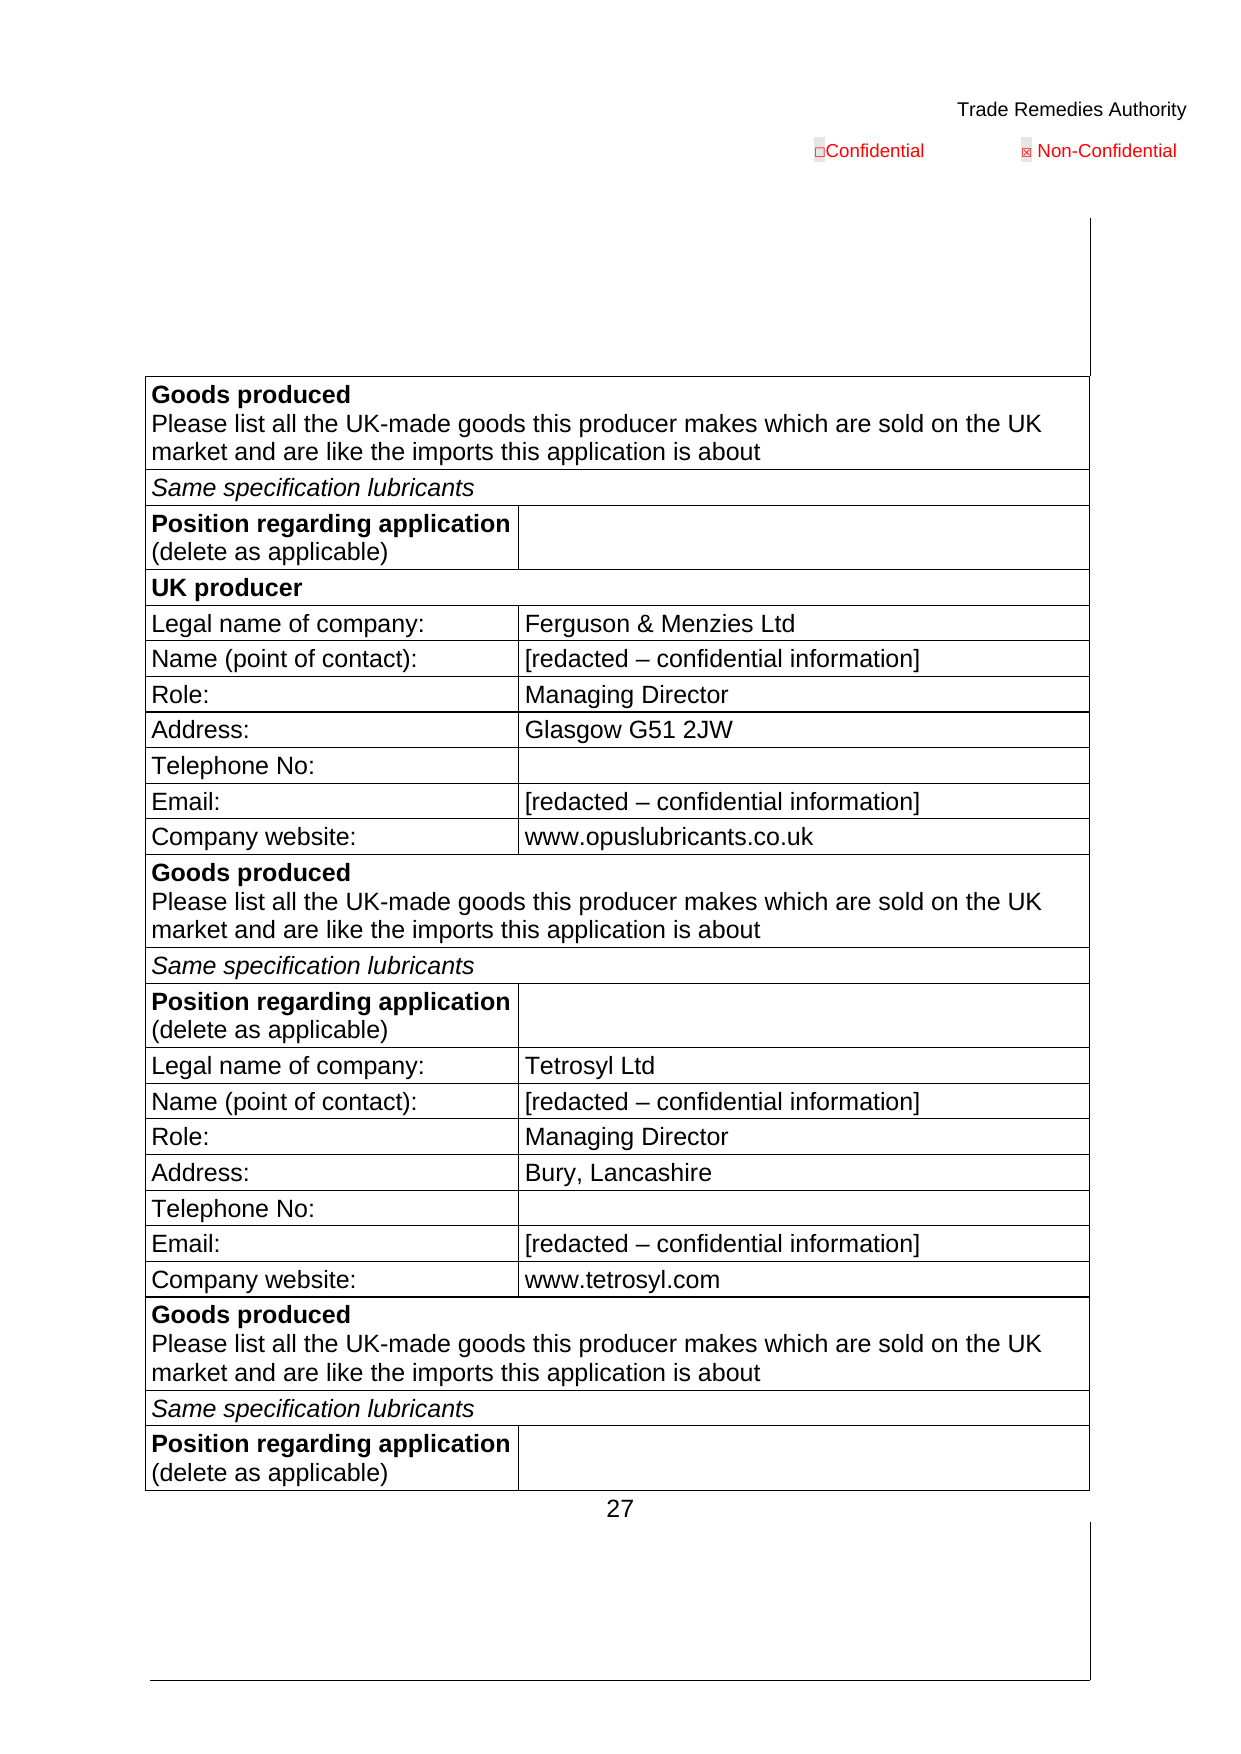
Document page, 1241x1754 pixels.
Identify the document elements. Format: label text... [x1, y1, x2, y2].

table_cell Managing Director [519, 1119, 1089, 1154]
table_cell Glasgow G51 2JW [519, 713, 1089, 747]
table_cell Position regarding application (delete as applicable) [146, 984, 518, 1047]
table_cell Same specification lubricants [146, 948, 1089, 983]
table_cell Legal name of company: [146, 606, 518, 640]
table_cell Same specification lubricants [146, 470, 1089, 504]
table_cell www.tetrosyl.com [519, 1262, 1089, 1296]
table_cell Managing Director [519, 677, 1089, 711]
table_cell Same specification lubricants [146, 1391, 1089, 1425]
table_cell Email: [146, 1226, 518, 1261]
table_cell Bury, Lancashire [519, 1155, 1089, 1189]
table_cell Ferguson & Menzies Ltd [519, 606, 1089, 640]
table_cell Company website: [146, 819, 518, 854]
table_cell [519, 506, 1089, 569]
table_cell [redacted – confidential information] [519, 1226, 1089, 1261]
table_cell Legal name of company: [146, 1048, 518, 1083]
table_cell Goods produced Please list all the UK-made goods this producer makes which are sold on the UK market and are like the imports this application is about [146, 855, 1089, 947]
table_cell [redacted – confidential information] [519, 1084, 1089, 1118]
table_cell Role: [146, 677, 518, 711]
table_cell Company website: [146, 1262, 518, 1296]
table_cell www.opuslubricants.co.uk [519, 819, 1089, 854]
table_cell Position regarding application (delete as applicable) [146, 1426, 518, 1489]
table_cell Address: [146, 1155, 518, 1189]
table_cell [redacted – confidential information] [519, 784, 1089, 818]
table_cell Telephone No: [146, 1191, 518, 1225]
table_cell Email: [146, 784, 518, 818]
table_cell [519, 1426, 1089, 1489]
table_cell Goods produced Please list all the UK-made goods this producer makes which are sold on the UK market and are like the imports this application is about [146, 1298, 1089, 1389]
table_cell Goods produced Please list all the UK-made goods this producer makes which are sold on the UK market and are like the imports this application is about [146, 377, 1089, 469]
table_cell UK producer [146, 570, 1089, 604]
table_cell Role: [146, 1119, 518, 1154]
table_cell Address: [146, 713, 518, 747]
table_cell [519, 984, 1089, 1047]
table_cell Position regarding application (delete as applicable) [146, 506, 518, 569]
table_cell [redacted – confidential information] [519, 641, 1089, 676]
table_cell Name (point of contact): [146, 641, 518, 676]
table_cell [519, 748, 1089, 783]
table_cell Name (point of contact): [146, 1084, 518, 1118]
table_cell Telephone No: [146, 748, 518, 783]
table_cell [519, 1191, 1089, 1225]
table_cell Tetrosyl Ltd [519, 1048, 1089, 1083]
